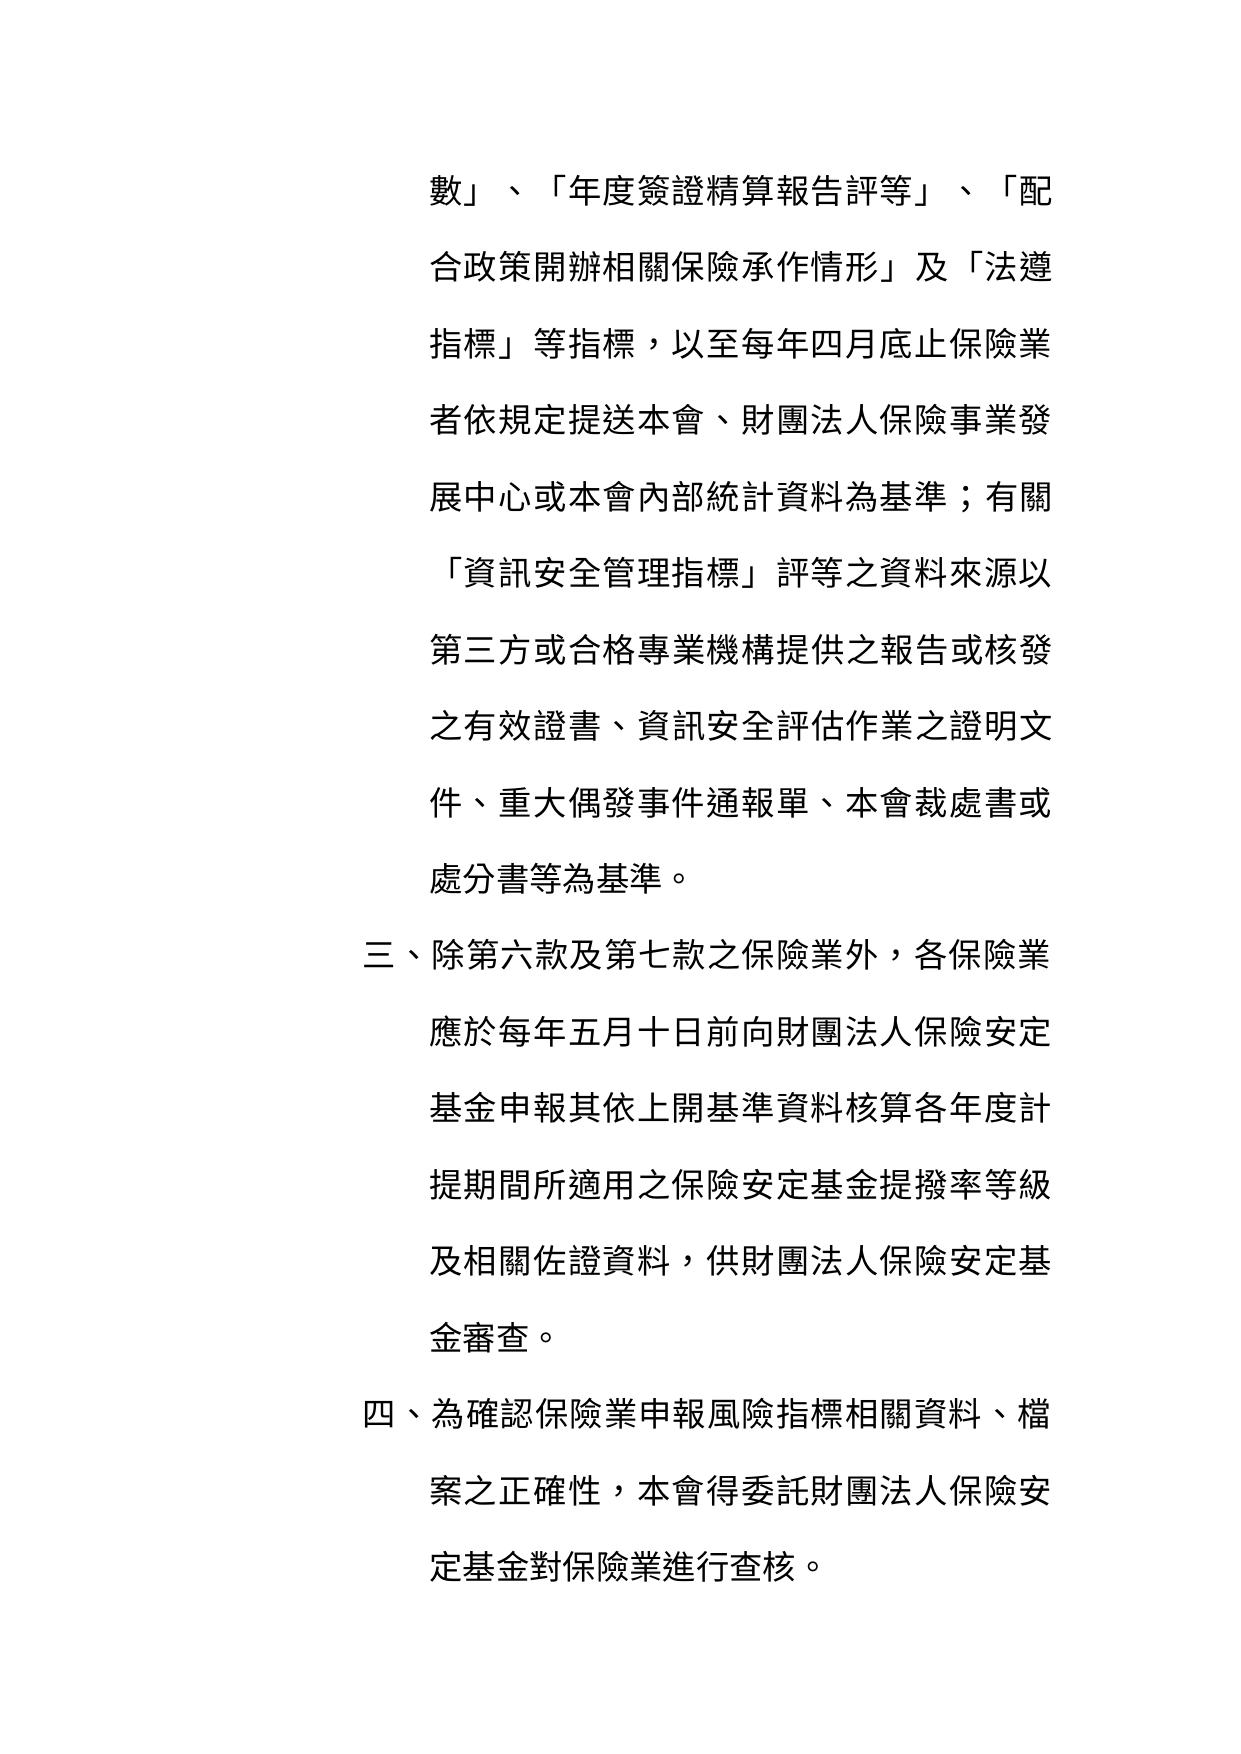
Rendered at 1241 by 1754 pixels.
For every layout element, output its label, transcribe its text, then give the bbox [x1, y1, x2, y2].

text 二、財產保險業及人身保險業之「經營管理績效指標評等」各項指標部分，其中涉及引據各公司資訊公開網頁資料之「利差率指標之資金運用收益率」、「財務槓桿比率」、「自留綜合率」及「自留保費變動率」等指標，以保險業經會計師查核簽證之年度財務報表相關數據為基準；至於涉及本會監理資訊之「流動性貼水」、「利差率指標之平均責任準備金提存利率」、「風控長與內部風險模型」、「風控長與風險管理委員會」、「保單初年度等價保費占初年度保費比例」、「保單死亡保險平均保額」、「微型保險保費收入」、「承保身心障礙者人身保險之初年度保費收入或占率、新契約承保件數或占率」、「承保身心障礙者傷害及健康保險之保費收入或承保件數」、「小額終老保險初年度保費收入」、「商品結構綜合評分值」、「金融進口替代指標」、「精算人員人數」、「年度簽證精算報告評等」、「配合政策開辦相關保險承作情形」及「法遵指標」等指標，以至每年四月底止保險業者依規定提送本會、財團法人保險事業發展中心或本會內部統計資料為基準；有關「資訊安全管理指標」評等之資料來源以第三方或合格專業機構提供之報告或核發之有效證書、資訊安全評估作業之證明文件、重大偶發事件通報單、本會裁處書或處分書等為基準。 [362, 151, 1053, 915]
text 四、為確認保險業申報風險指標相關資料、檔案之正確性，本會得委託財團法人保險安定基金對保險業進行查核。 [362, 1374, 1053, 1603]
text 三、除第六款及第七款之保險業外，各保險業應於每年五月十日前向財團法人保險安定基金申報其依上開基準資料核算各年度計提期間所適用之保險安定基金提撥率等級及相關佐證資料，供財團法人保險安定基金審查。 [362, 915, 1053, 1374]
